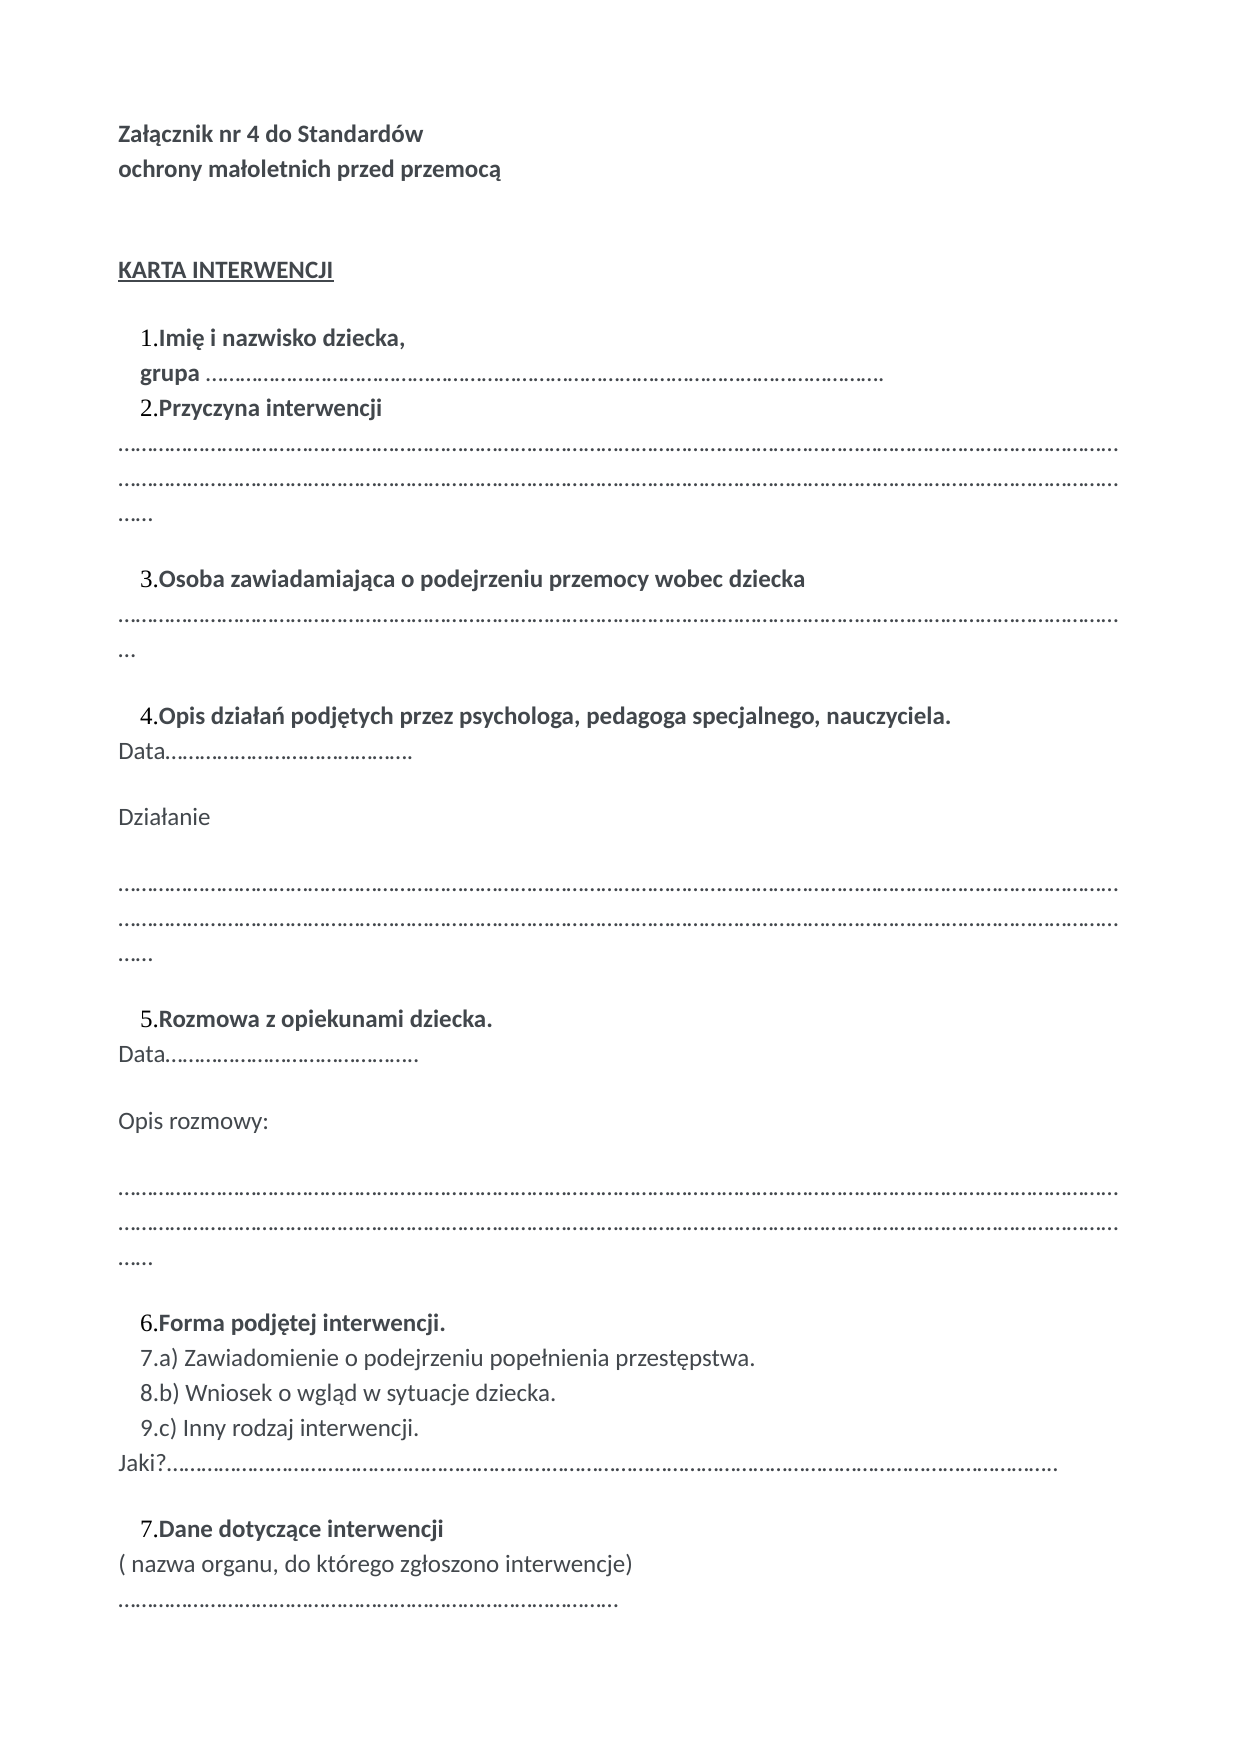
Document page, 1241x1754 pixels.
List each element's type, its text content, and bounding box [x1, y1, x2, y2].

list Imię i nazwisko dziecka, grupa ………………………………………………………………………………………………………. [118, 322, 1122, 388]
text Opis rozmowy: [118, 1105, 1122, 1135]
list Osoba zawiadamiająca o podejrzeniu przemocy wobec dziecka [118, 564, 1122, 594]
text ………………………………………………………………………………………………………………………………………………………………………………………………………………………………………………………………………………………………………………………… [118, 867, 1122, 968]
list Opis działań podjętych przez psychologa, pedagoga specjalnego, nauczyciela. [118, 700, 1122, 730]
text …………………………………………………………………………………………………………………………………………………………… [118, 599, 1122, 664]
list Forma podjętej interwencji. [118, 1307, 1122, 1338]
list c) Inny rodzaj interwencji. [118, 1412, 1122, 1443]
text ochrony małoletnich przed przemocą [118, 153, 1122, 184]
list Dane dotyczące interwencji [118, 1514, 1122, 1544]
list b) Wniosek o wgląd w sytuacje dziecka. [118, 1377, 1122, 1408]
list a) Zawiadomienie o podejrzeniu popełnienia przestępstwa. [118, 1342, 1122, 1373]
text ………………………………………………………………………………………………………………………………………………………………………………………………………………………………………………………………………………………………………………………… [118, 427, 1122, 528]
text Jaki?……………………………………………………………………………………………………………………………………….. [118, 1447, 1122, 1478]
text Data…………………………………….. [118, 1039, 1122, 1069]
text ………………………………………………………………………………………………………………………………………………………………………………………………………………………………………………………………………………………………………………………… [118, 1171, 1122, 1272]
text ( nazwa organu, do którego zgłoszono interwencje) …………………………………………………………………………… [118, 1549, 1122, 1614]
list Rozmowa z opiekunami dziecka. [118, 1004, 1122, 1034]
list Przyczyna interwencji [118, 392, 1122, 423]
text Data……………………………………. [118, 735, 1122, 765]
text Działanie [118, 801, 1122, 832]
text Załącznik nr 4 do Standardów [118, 118, 1122, 149]
text KARTA INTERWENCJI [118, 254, 1122, 285]
